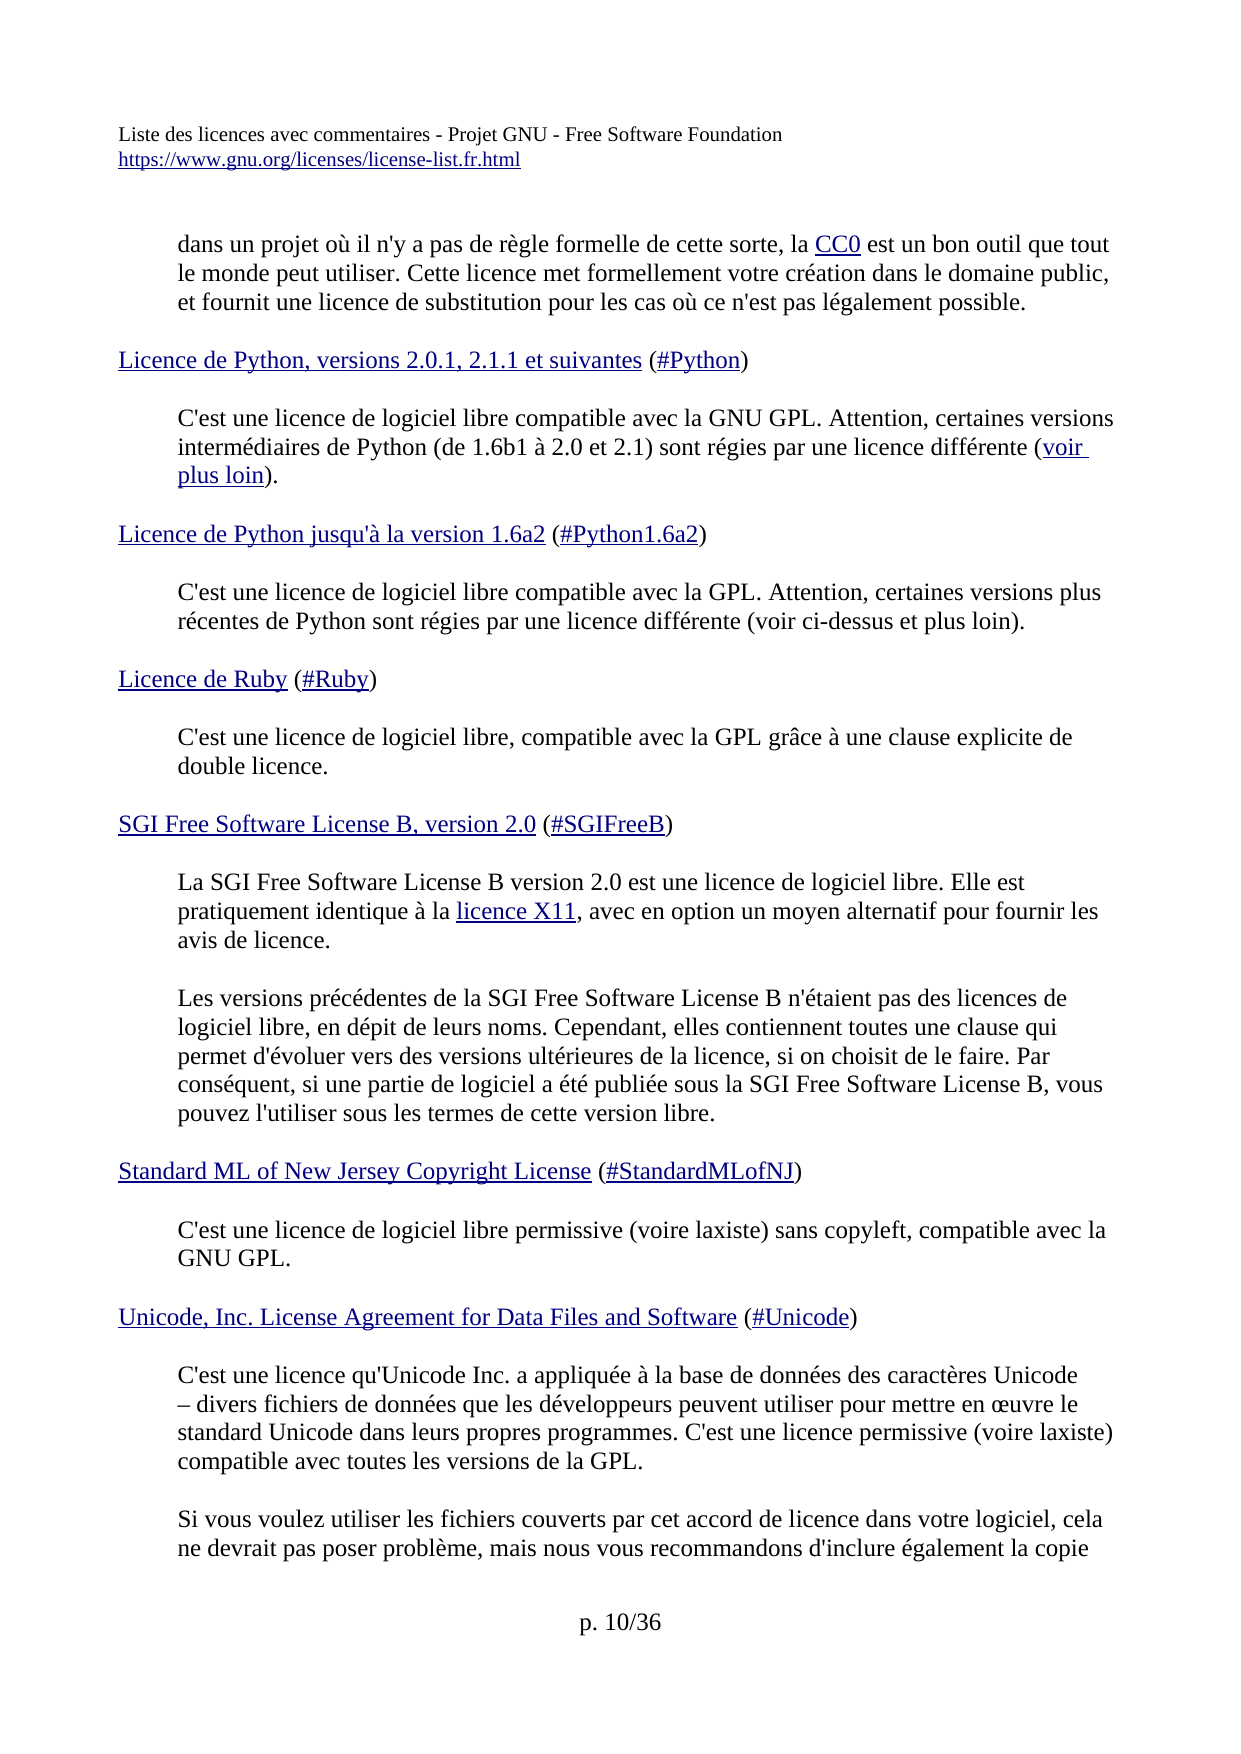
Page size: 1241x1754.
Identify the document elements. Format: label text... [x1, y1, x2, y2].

list Les versions précédentes de la SGI Free Software License B n'étaient pas des licences de logiciel libre, en dépit de leurs noms. Cependant, elles contiennent toutes une clause qui permet d'évoluer vers des versions ultérieures de la licence, si on choisit de le faire. Par conséquent, si une partie de logiciel a été publiée sous la SGI Free Software License B, vous pouvez l'utiliser sous les termes de cette version libre. [177, 983, 1122, 1127]
list C'est une licence qu'Unicode Inc. a appliquée à la base de données des caractères Unicode – divers fichiers de données que les développeurs peuvent utiliser pour mettre en œuvre le standard Unicode dans leurs propres programmes. C'est une licence permissive (voire laxiste) compatible avec toutes les versions de la GPL. [177, 1360, 1122, 1475]
subtitle Licence de Python jusqu'à la version 1.6a2 (#Python1.6a2) [118, 519, 1122, 548]
list C'est une licence de logiciel libre compatible avec la GNU GPL. Attention, certaines versions intermédiaires de Python (de 1.6b1 à 2.0 et 2.1) sont régies par une licence différente (voir plus loin). [177, 403, 1122, 489]
list dans un projet où il n'y a pas de règle formelle de cette sorte, la CC0 est un bon outil que tout le monde peut utiliser. Cette licence met formellement votre création dans le domaine public, et fournit une licence de substitution pour les cas où ce n'est pas légalement possible. [177, 229, 1122, 315]
list La SGI Free Software License B version 2.0 est une licence de logiciel libre. Elle est pratiquement identique à la licence X11, avec en option un moyen alternatif pour fournir les avis de licence. [177, 867, 1122, 954]
list Si vous voulez utiliser les fichiers couverts par cet accord de licence dans votre logiciel, cela ne devrait pas poser problème, mais nous vous recommandons d'inclure également la copie [177, 1504, 1122, 1562]
subtitle Licence de Ruby (#Ruby) [118, 664, 1122, 693]
list C'est une licence de logiciel libre compatible avec la GPL. Attention, certaines versions plus récentes de Python sont régies par une licence différente (voir ci-dessus et plus loin). [177, 577, 1122, 634]
subtitle SGI Free Software License B, version 2.0 (#SGIFreeB) [118, 809, 1122, 838]
subtitle Standard ML of New Jersey Copyright License (#StandardMLofNJ) [118, 1156, 1122, 1185]
list C'est une licence de logiciel libre permissive (voire laxiste) sans copyleft, compatible avec la GNU GPL. [177, 1215, 1122, 1272]
subtitle Unicode, Inc. License Agreement for Data Files and Software (#Unicode) [118, 1302, 1122, 1330]
subtitle Licence de Python, versions 2.0.1, 2.1.1 et suivantes (#Python) [118, 345, 1122, 374]
list C'est une licence de logiciel libre, compatible avec la GPL grâce à une clause explicite de double licence. [177, 722, 1122, 780]
